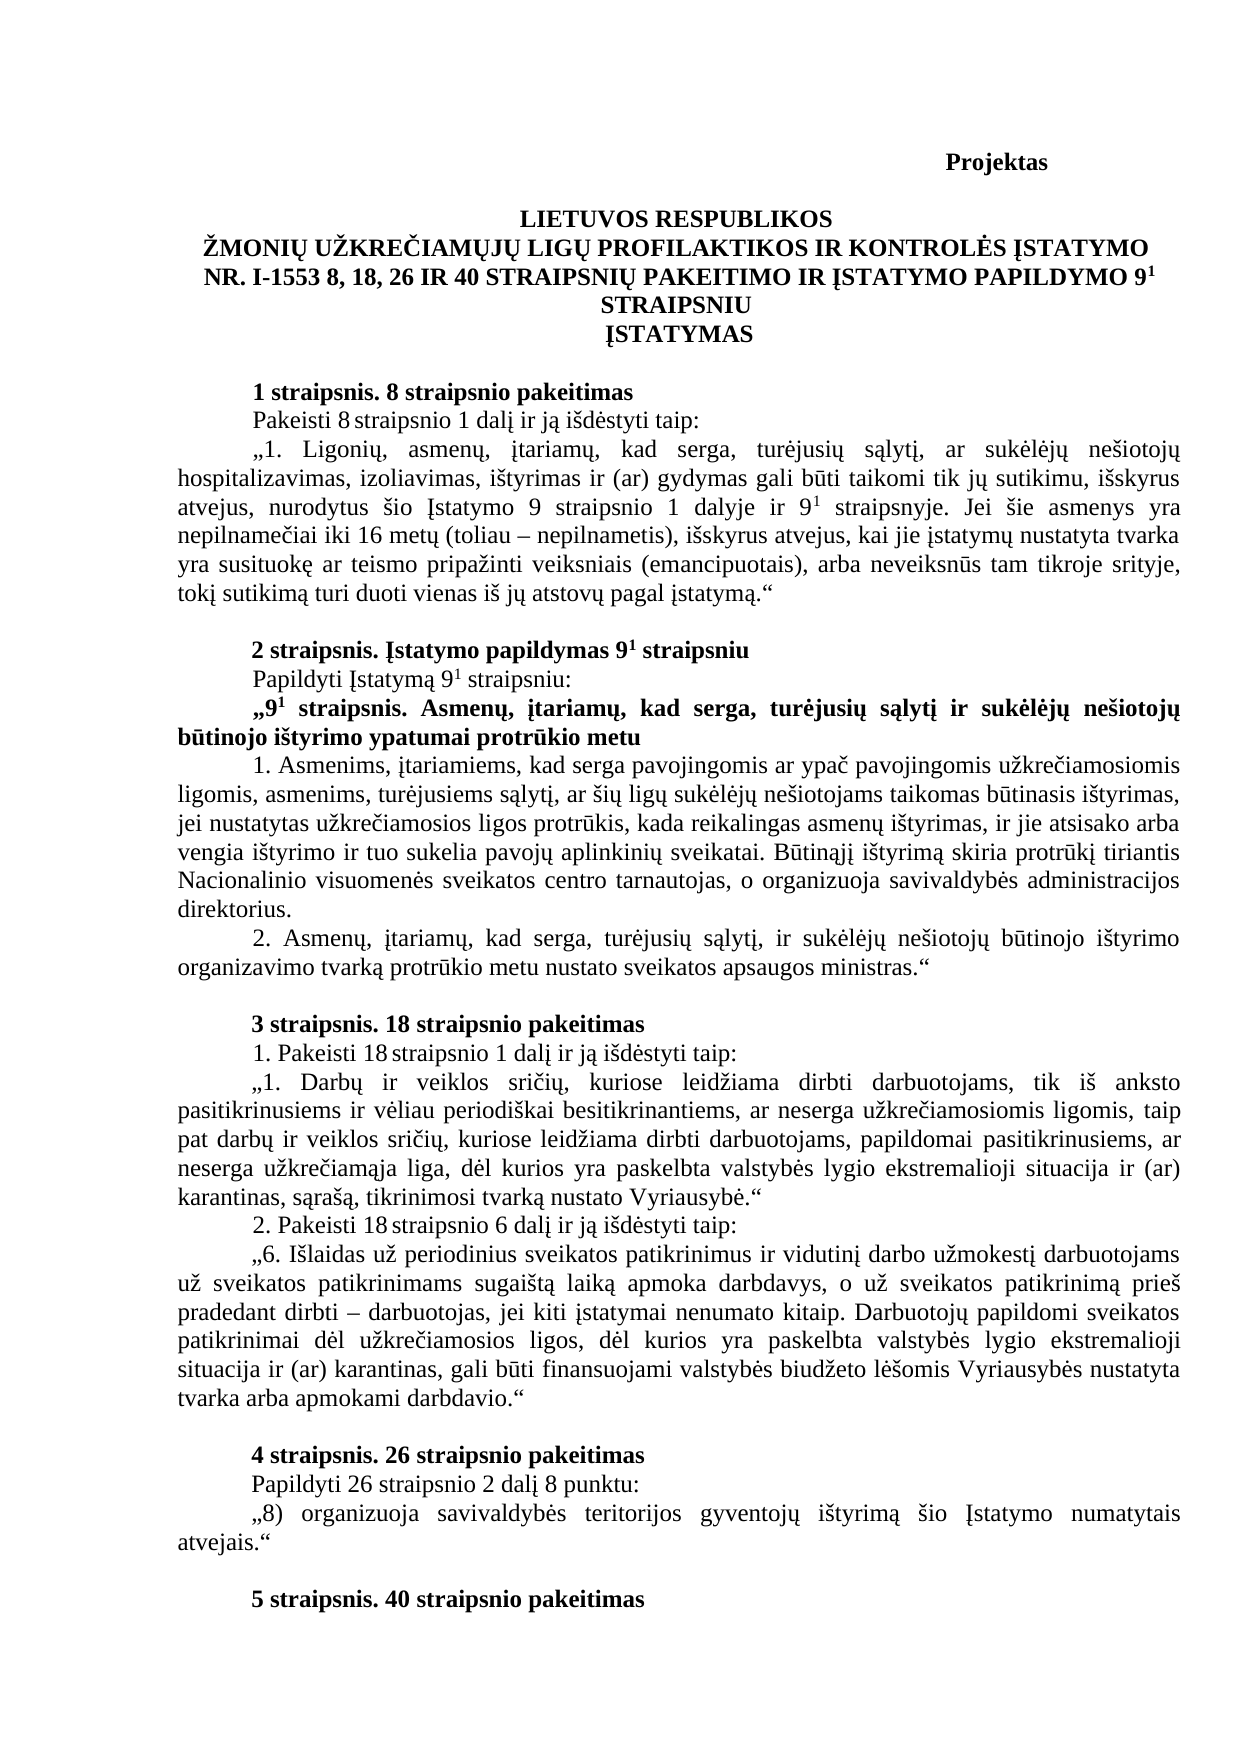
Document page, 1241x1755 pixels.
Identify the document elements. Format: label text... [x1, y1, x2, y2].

text Pakeisti 8 straipsnio 1 dalį ir ją išdėstyti taip: [177, 406, 1181, 434]
text 2 straipsnis. Įstatymo papildymas 91 straipsniu [177, 636, 1181, 664]
text „1. Darbų ir veiklos sričių, kuriose leidžiama dirbti darbuotojams, tik iš anksto pasitikrinusiems ir vėliau periodiškai besitikrinantiems, ar neserga užkrečiamosiomis ligomis, taip pat darbų ir veiklos sričių, kuriose leidžiama dirbti darbuotojams, papildomai pasitikrinusiems, ar neserga užkrečiamąja liga, dėl kurios yra paskelbta valstybės lygio ekstremalioji situacija ir (ar) karantinas, sąrašą, tikrinimosi tvarką nustato Vyriausybė.“ [177, 1067, 1181, 1211]
text „91 straipsnis. Asmenų, įtariamų, kad serga, turėjusių sąlytį ir sukėlėjų nešiotojų būtinojo ištyrimo ypatumai protrūkio metu [177, 693, 1181, 751]
text NR. I-1553 8, 18, 26 IR 40 STRAIPSNIŲ PAKEITIMO IR ĮSTATYMO PAPILDYMO 91 STRAIPSNIU [177, 262, 1181, 319]
text ŽMONIŲ UŽKREČIAMŲJŲ LIGŲ PROFILAKTIKOS IR KONTROLĖS ĮSTATYMO [177, 233, 1181, 262]
text 1. Pakeisti 18 straipsnio 1 dalį ir ją išdėstyti taip: [252, 1038, 1181, 1067]
text 5 straipsnis. 40 straipsnio pakeitimas [177, 1584, 1181, 1613]
text 3 straipsnis. 18 straipsnio pakeitimas [177, 1009, 1181, 1038]
text 4 straipsnis. 26 straipsnio pakeitimas [177, 1441, 1181, 1469]
text 1 straipsnis. 8 straipsnio pakeitimas [177, 377, 1181, 406]
text LIETUVOS RESPUBLIKOS [177, 204, 1181, 233]
text „1. Ligonių, asmenų, įtariamų, kad serga, turėjusių sąlytį, ar sukėlėjų nešiotojų hospitalizavimas, izoliavimas, ištyrimas ir (ar) gydymas gali būti taikomi tik jų sutikimu, išskyrus atvejus, nurodytus šio Įstatymo 9 straipsnio 1 dalyje ir 91 straipsnyje. Jei šie asmenys yra nepilnamečiai iki 16 metų (toliau – nepilnametis), išskyrus atvejus, kai jie įstatymų nustatyta tvarka yra susituokę ar teismo pripažinti veiksniais (emancipuotais), arba neveiksnūs tam tikroje srityje, tokį sutikimą turi duoti vienas iš jų atstovų pagal įstatymą.“ [177, 434, 1181, 607]
text 2. Asmenų, įtariamų, kad serga, turėjusių sąlytį, ir sukėlėjų nešiotojų būtinojo ištyrimo organizavimo tvarką protrūkio metu nustato sveikatos apsaugos ministras.“ [177, 923, 1181, 981]
text 2. Pakeisti 18 straipsnio 6 dalį ir ją išdėstyti taip: [252, 1211, 1181, 1239]
text Projektas [704, 147, 1181, 176]
text „8) organizuoja savivaldybės teritorijos gyventojų ištyrimą šio Įstatymo numatytais atvejais.“ [177, 1498, 1181, 1556]
text Papildyti Įstatymą 91 straipsniu: [177, 664, 1181, 693]
text ĮSTATYMAS [177, 319, 1181, 348]
text „6. Išlaidas už periodinius sveikatos patikrinimus ir vidutinį darbo užmokestį darbuotojams už sveikatos patikrinimams sugaištą laiką apmoka darbdavys, o už sveikatos patikrinimą prieš pradedant dirbti – darbuotojas, jei kiti įstatymai nenumato kitaip. Darbuotojų papildomi sveikatos patikrinimai dėl užkrečiamosios ligos, dėl kurios yra paskelbta valstybės lygio ekstremalioji situacija ir (ar) karantinas, gali būti finansuojami valstybės biudžeto lėšomis Vyriausybės nustatyta tvarka arba apmokami darbdavio.“ [177, 1239, 1181, 1412]
text 1. Asmenims, įtariamiems, kad serga pavojingomis ar ypač pavojingomis užkrečiamosiomis ligomis, asmenims, turėjusiems sąlytį, ar šių ligų sukėlėjų nešiotojams taikomas būtinasis ištyrimas, jei nustatytas užkrečiamosios ligos protrūkis, kada reikalingas asmenų ištyrimas, ir jie atsisako arba vengia ištyrimo ir tuo sukelia pavojų aplinkinių sveikatai. Būtinąjį ištyrimą skiria protrūkį tiriantis Nacionalinio visuomenės sveikatos centro tarnautojas, o organizuoja savivaldybės administracijos direktorius. [177, 751, 1181, 923]
text Papildyti 26 straipsnio 2 dalį 8 punktu: [177, 1469, 1181, 1498]
